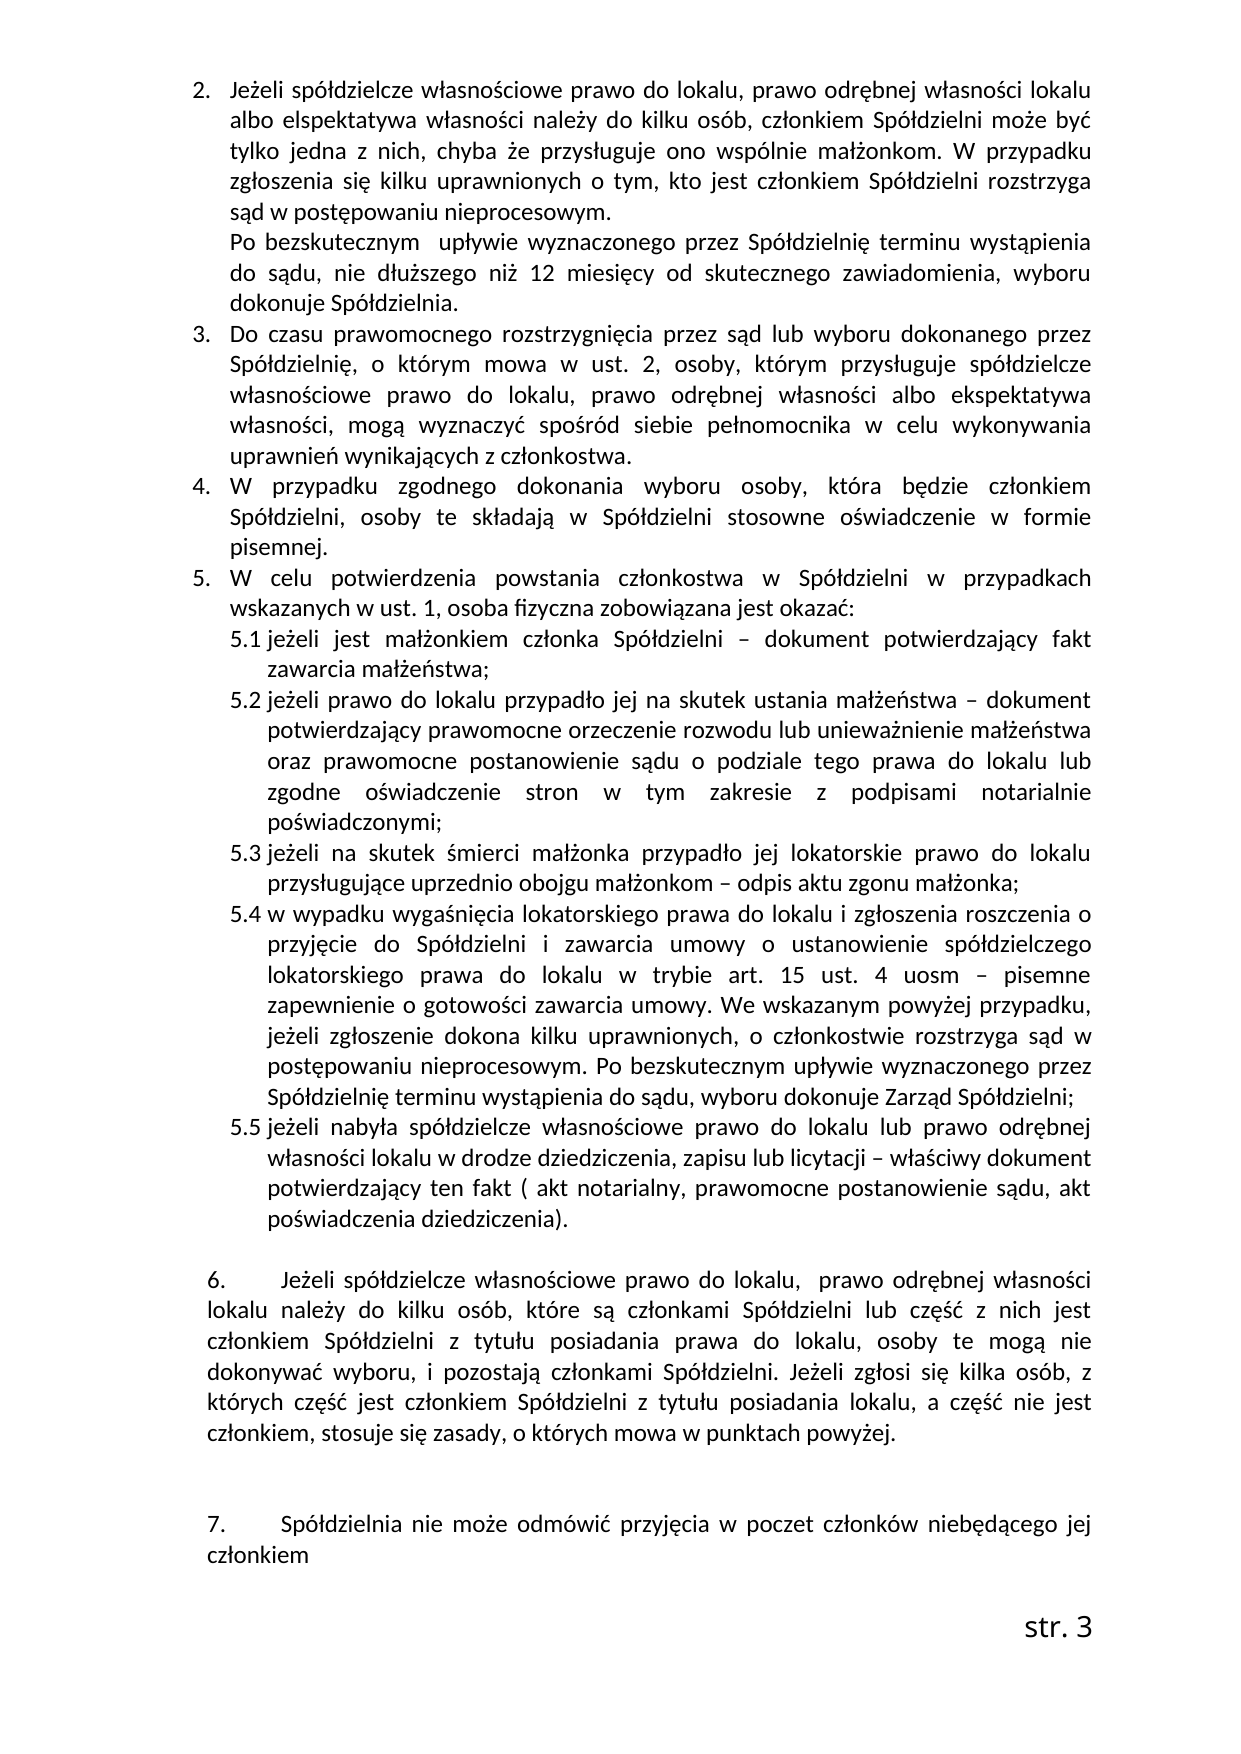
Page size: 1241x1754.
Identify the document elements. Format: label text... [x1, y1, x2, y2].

list W przypadku zgodnego dokonania wyboru osoby, która będzie członkiem Spółdzielni, osoby te składają w Spółdzielni stosowne oświadczenie w formie pisemnej. [192, 471, 1093, 562]
list Spółdzielnia nie może odmówić przyjęcia w poczet członków niebędącego jej członkiem [207, 1508, 1093, 1569]
list Do czasu prawomocnego rozstrzygnięcia przez sąd lub wyboru dokonanego przez Spółdzielnię, o którym mowa w ust. 2, osoby, którym przysługuje spółdzielcze własnościowe prawo do lokalu, prawo odrębnej własności albo ekspektatywa własności, mogą wyznaczyć spośród siebie pełnomocnika w celu wykonywania uprawnień wynikających z członkostwa. [192, 318, 1093, 471]
list Jeżeli spółdzielcze własnościowe prawo do lokalu, prawo odrębnej własności lokalu albo elspektatywa własności należy do kilku osób, członkiem Spółdzielni może być tylko jedna z nich, chyba że przysługuje ono wspólnie małżonkom. W przypadku zgłoszenia się kilku uprawnionych o tym, kto jest członkiem Spółdzielni rozstrzyga sąd w postępowaniu nieprocesowym. [192, 74, 1093, 226]
text Po bezskutecznym upływie wyznaczonego przez Spółdzielnię terminu wystąpienia do sądu, nie dłuższego niż 12 miesięcy od skutecznego zawiadomienia, wyboru dokonuje Spółdzielnia. [229, 226, 1093, 318]
list Jeżeli spółdzielcze własnościowe prawo do lokalu, prawo odrębnej własności lokalu należy do kilku osób, które są członkami Spółdzielni lub część z nich jest członkiem Spółdzielni z tytułu posiadania prawa do lokalu, osoby te mogą nie dokonywać wyboru, i pozostają członkami Spółdzielni. Jeżeli zgłosi się kilka osób, z których część jest członkiem Spółdzielni z tytułu posiadania lokalu, a część nie jest członkiem, stosuje się zasady, o których mowa w punktach powyżej. [207, 1264, 1093, 1447]
list jeżeli nabyła spółdzielcze własnościowe prawo do lokalu lub prawo odrębnej własności lokalu w drodze dziedziczenia, zapisu lub licytacji – właściwy dokument potwierdzający ten fakt ( akt notarialny, prawomocne postanowienie sądu, akt poświadczenia dziedziczenia). [229, 1111, 1093, 1233]
list W celu potwierdzenia powstania członkostwa w Spółdzielni w przypadkach wskazanych w ust. 1, osoba fizyczna zobowiązana jest okazać: [192, 562, 1093, 623]
list jeżeli na skutek śmierci małżonka przypadło jej lokatorskie prawo do lokalu przysługujące uprzednio obojgu małżonkom – odpis aktu zgonu małżonka; [229, 837, 1093, 898]
list jeżeli jest małżonkiem członka Spółdzielni – dokument potwierdzający fakt zawarcia małżeństwa; [229, 623, 1093, 684]
list w wypadku wygaśnięcia lokatorskiego prawa do lokalu i zgłoszenia roszczenia o przyjęcie do Spółdzielni i zawarcia umowy o ustanowienie spółdzielczego lokatorskiego prawa do lokalu w trybie art. 15 ust. 4 uosm – pisemne zapewnienie o gotowości zawarcia umowy. We wskazanym powyżej przypadku, jeżeli zgłoszenie dokona kilku uprawnionych, o członkostwie rozstrzyga sąd w postępowaniu nieprocesowym. Po bezskutecznym upływie wyznaczonego przez Spółdzielnię terminu wystąpienia do sądu, wyboru dokonuje Zarząd Spółdzielni; [229, 898, 1093, 1111]
list jeżeli prawo do lokalu przypadło jej na skutek ustania małżeństwa – dokument potwierdzający prawomocne orzeczenie rozwodu lub unieważnienie małżeństwa oraz prawomocne postanowienie sądu o podziale tego prawa do lokalu lub zgodne oświadczenie stron w tym zakresie z podpisami notarialnie poświadczonymi; [229, 684, 1093, 837]
